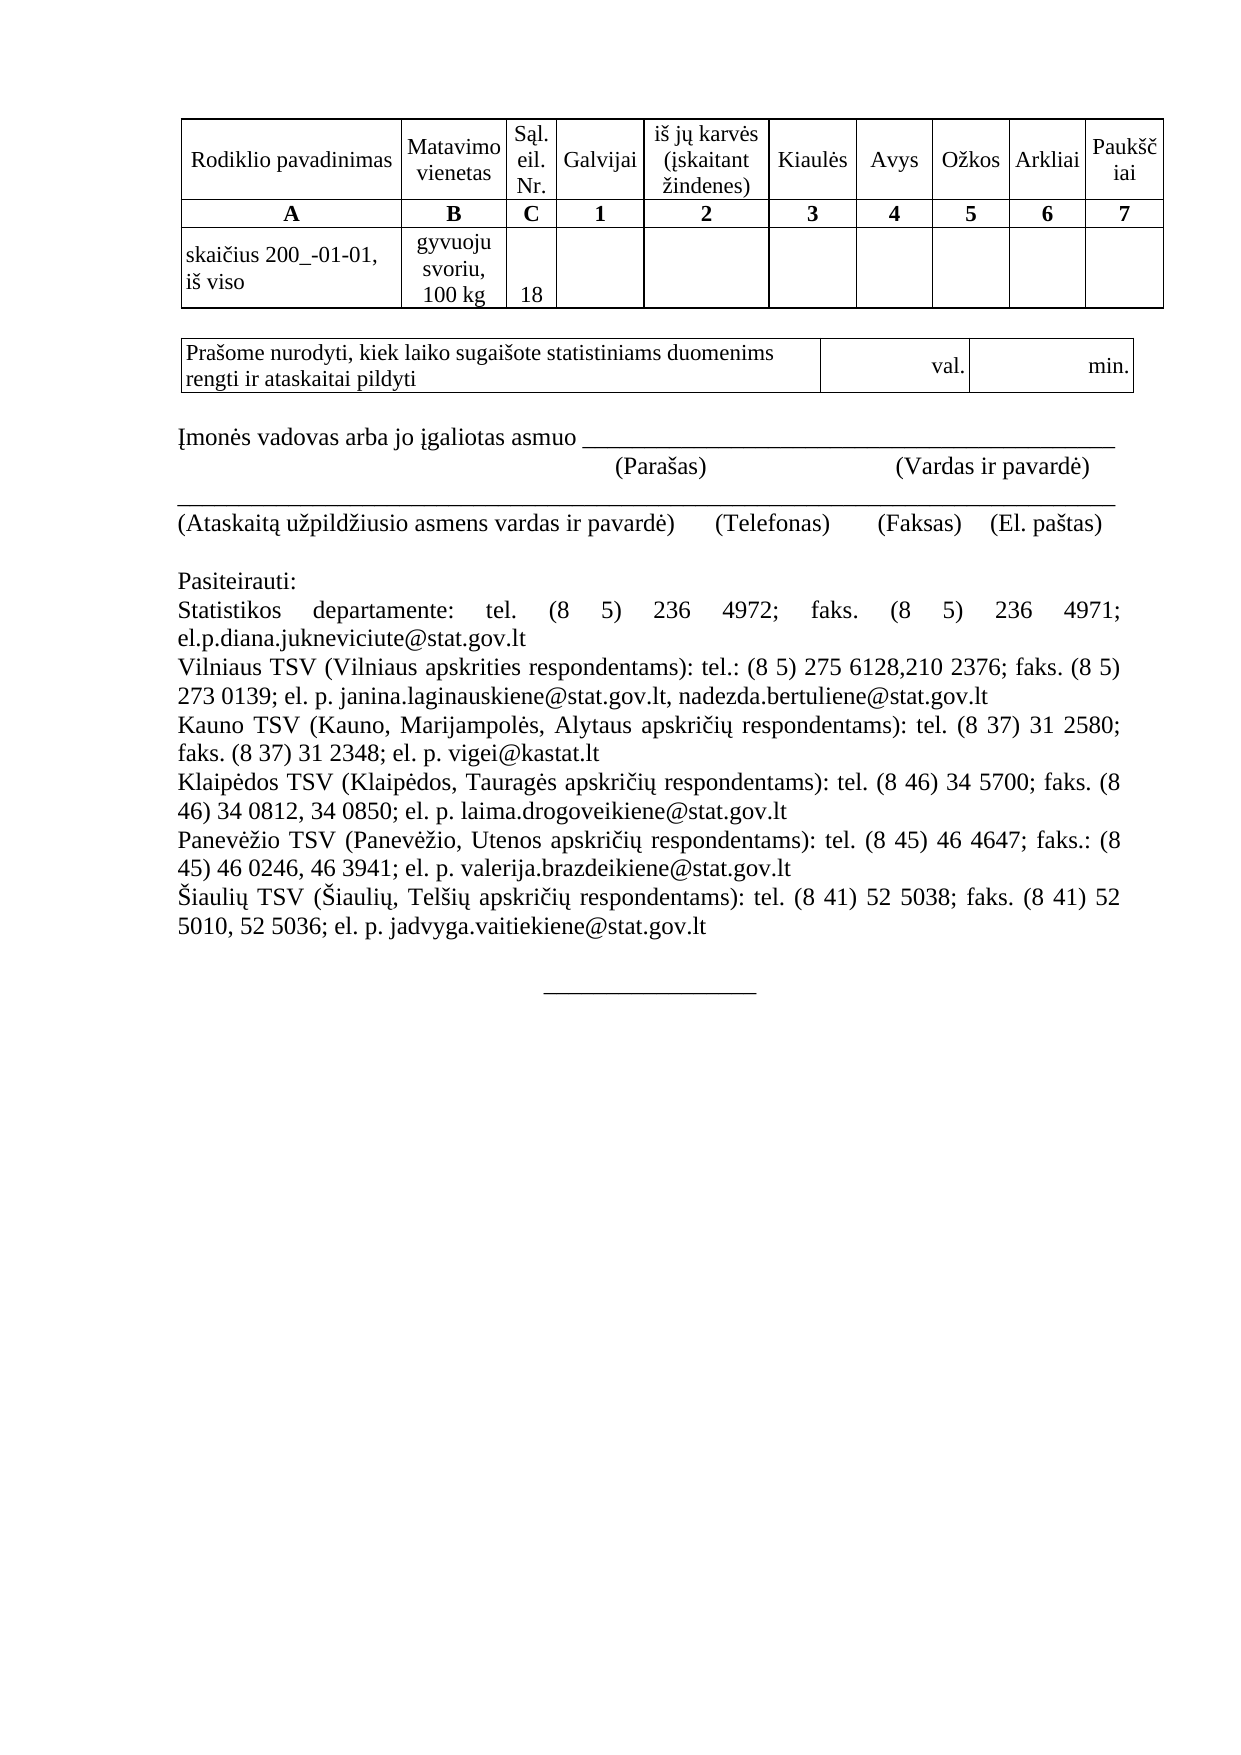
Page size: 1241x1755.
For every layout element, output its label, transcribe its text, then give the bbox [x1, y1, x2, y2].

table_cell 1 [557, 200, 561, 227]
text Vilniaus TSV (Vilniaus apskrities respondentams): tel.: (8 5) 275 6128,210 2376; faks. (8 5) 273 0139; el. p. janina.laginauskiene@stat.gov.lt, nadezda.bertuliene@stat.gov.lt [177, 652, 1122, 710]
text _ [177, 480, 1122, 508]
text Panevėžio TSV (Panevėžio, Utenos apskričių respondentams): tel. (8 45) 46 4647; faks.: (8 45) 46 0246, 46 3941; el. p. valerija.brazdeikiene@stat.gov.lt [177, 825, 1122, 882]
table_header Avys [857, 120, 932, 199]
table_header min. [970, 339, 1133, 392]
text (Ataskaitą užpildžiusio asmens vardas ir pavardė) (Telefonas) (Faksas) (El. paštas) [177, 508, 1122, 537]
table_cell [645, 228, 768, 307]
table_cell 5 [933, 200, 937, 227]
table_cell A [182, 200, 186, 227]
text Pasiteirauti: [177, 566, 1122, 595]
table_cell [1010, 228, 1085, 307]
text Įmonės vadovas arba jo įgaliotas asmuo [177, 422, 1122, 451]
text (Parašas) (Vardas ir pavardė) [615, 451, 1122, 480]
table_header Sąl. eil. Nr. [507, 120, 511, 199]
table_header Arkliai [1010, 120, 1085, 199]
table_cell Gyvulių ir paukščių skaičius 200_-01-01, iš viso [182, 228, 401, 307]
table_header val. [821, 339, 969, 392]
table_cell [1086, 228, 1163, 307]
table_header Paukščiai [1086, 120, 1163, 199]
table_cell C [507, 200, 511, 227]
table_header Kiaulės [770, 120, 856, 199]
text Šiaulių TSV (Šiaulių, Telšių apskričių respondentams): tel. (8 41) 52 5038; faks. (8 41) 52 5010, 52 5036; el. p. jadvyga.vaitiekiene@stat.gov.lt [177, 882, 1122, 940]
table_cell 6 [1081, 200, 1085, 227]
table_cell 3 [852, 200, 856, 227]
table_cell 7 [1159, 200, 1163, 227]
table_cell [770, 228, 856, 307]
text Klaipėdos TSV (Klaipėdos, Tauragės apskričių respondentams): tel. (8 46) 34 5700; faks. (8 46) 34 0812, 34 0850; el. p. laima.drogoveikiene@stat.gov.lt [177, 767, 1122, 825]
text Kauno TSV (Kauno, Marijampolės, Alytaus apskričių respondentams): tel. (8 37) 31 2580; faks. (8 37) 31 2348; el. p. vigei@kastat.lt [177, 710, 1122, 767]
table_cell [557, 228, 643, 307]
table_cell [933, 228, 1009, 307]
table_header Matavimo vienetas [402, 120, 506, 199]
table_cell C [552, 200, 556, 227]
text _________________ [177, 968, 1122, 997]
table_cell 4 [928, 200, 932, 227]
table_cell 5 [1005, 200, 1009, 227]
table_header Rodiklio pavadinimas [182, 120, 401, 199]
table_header Ožkos [933, 120, 1009, 199]
table_cell 18 [507, 228, 556, 307]
table_cell [857, 228, 932, 307]
table_header Sąl. eil. Nr. [552, 120, 556, 199]
table_header Galvijai [557, 120, 643, 199]
table_cell 4 [857, 200, 861, 227]
text Statistikos departamente: tel. (8 5) 236 4972; faks. (8 5) 236 4971; el.p.diana.jukneviciute@stat.gov.lt [177, 595, 1122, 652]
table_cell A [397, 200, 401, 227]
table_cell B [402, 200, 406, 227]
table_cell B [502, 200, 506, 227]
